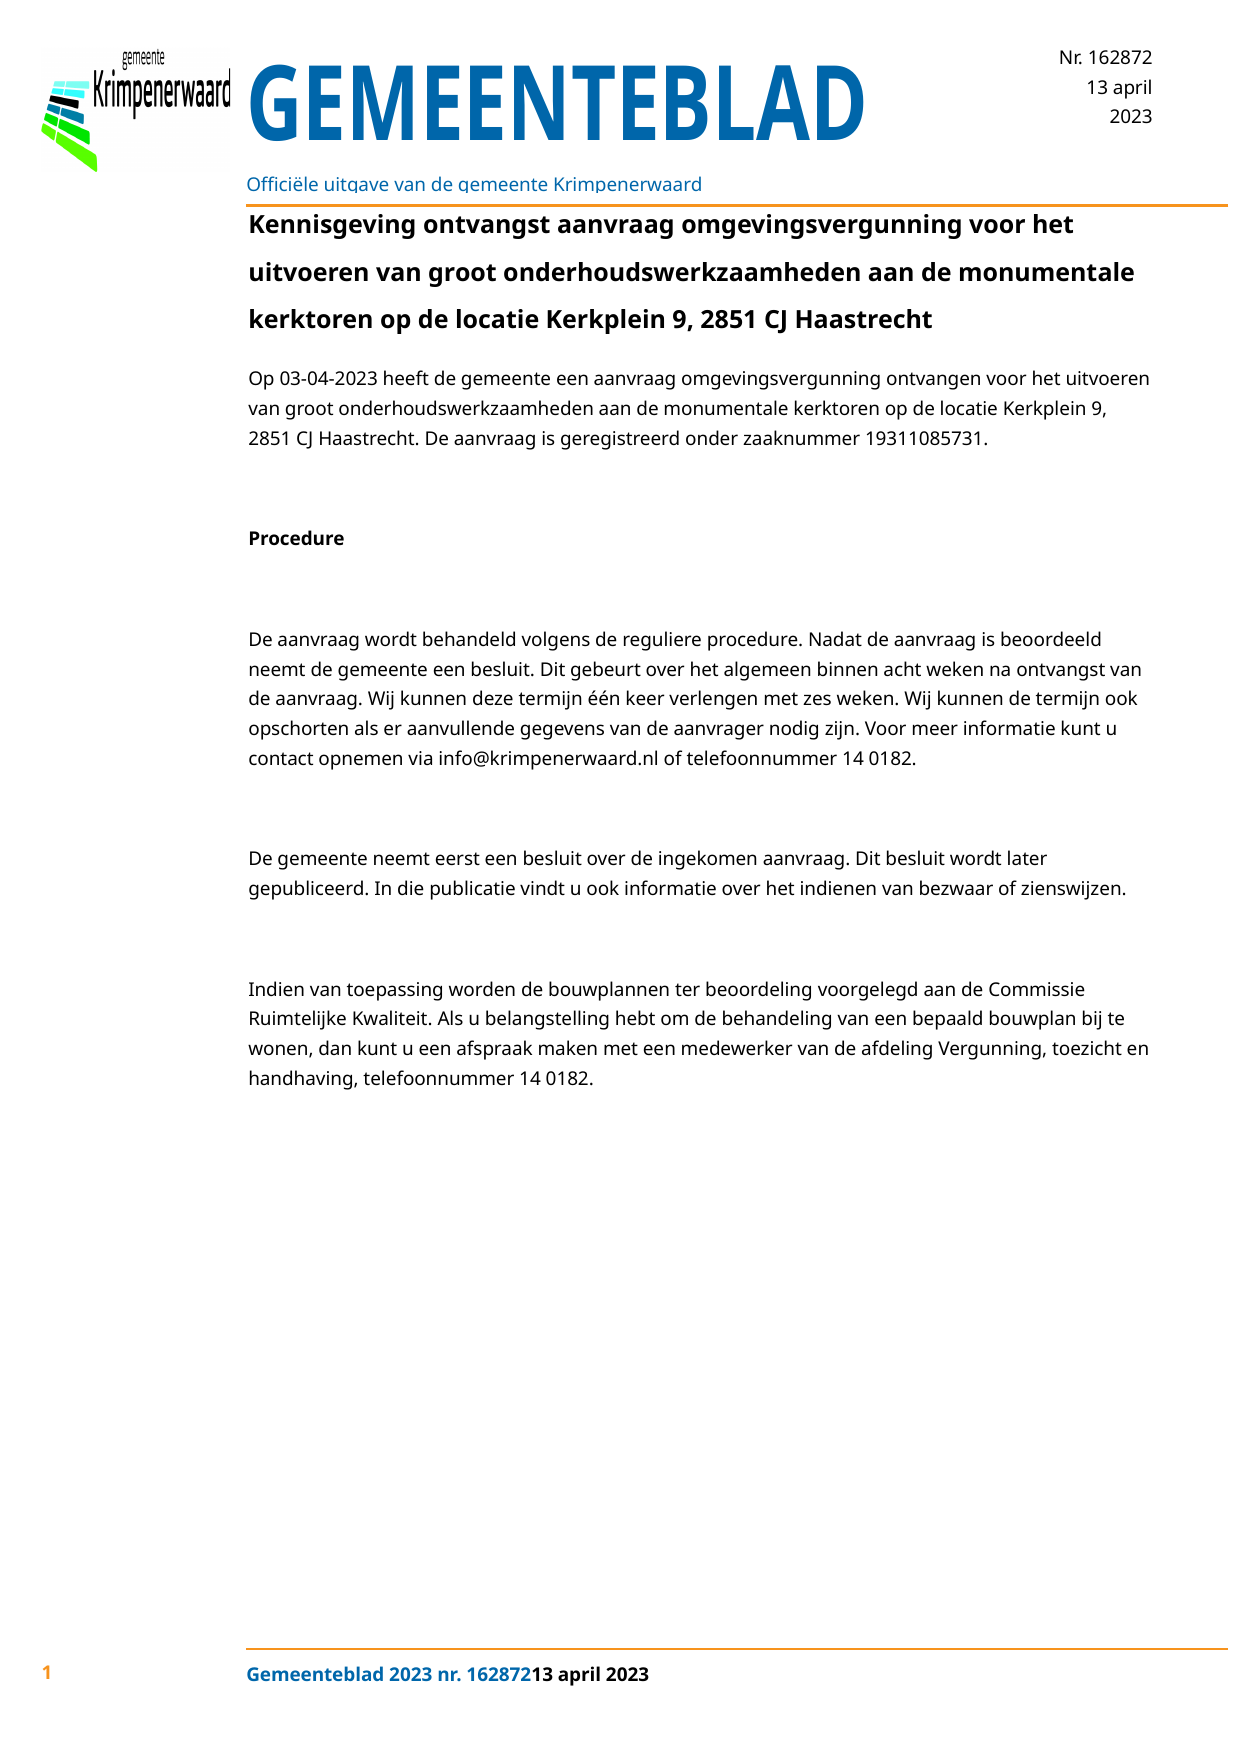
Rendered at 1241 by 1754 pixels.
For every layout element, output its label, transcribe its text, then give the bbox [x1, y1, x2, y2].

text Procedure [248, 526, 1152, 551]
text De aanvraag wordt behandeld volgens de reguliere procedure. Nadat de aanvraag is beoordeeld neemt de gemeente een besluit. Dit gebeurt over het algemeen binnen acht weken na ontvangst van de aanvraag. Wij kunnen deze termijn één keer verlengen met zes weken. Wij kunnen de termijn ook opschorten als er aanvullende gegevens van de aanvrager nodig zijn. Voor meer informatie kunt u contact opnemen via info@krimpenerwaard.nl of telefoonnummer 14 0182. [248, 626, 1152, 770]
text Op 03-04-2023 heeft de gemeente een aanvraag omgevingsvergunning ontvangen voor het uitvoeren van groot onderhoudswerkzaamheden aan de monumentale kerktoren op de locatie Kerkplein 9, 2851 CJ Haastrecht. De aanvraag is geregistreerd onder zaaknummer 19311085731. [248, 366, 1152, 450]
text Indien van toepassing worden de bouwplannen ter beoordeling voorgelegd aan de Commissie Ruimtelijke Kwaliteit. Als u belangstelling hebt om de behandeling van een bepaald bouwplan bij te wonen, dan kunt u een afspraak maken met een medewerker van de afdeling Vergunning, toezicht en handhaving, telefoonnummer 14 0182. [248, 976, 1152, 1090]
text Kennisgeving ontvangst aanvraag omgevingsvergunning voor het uitvoeren van groot onderhoudswerkzaamheden aan de monumentale kerktoren op de locatie Kerkplein 9, 2851 CJ Haastrecht [248, 207, 1152, 336]
text De gemeente neemt eerst een besluit over de ingekomen aanvraag. Dit besluit wordt later gepubliceerd. In die publicatie vindt u ook informatie over het indienen van bezwaar of zienswijzen. [248, 846, 1152, 901]
picture [41, 47, 231, 172]
